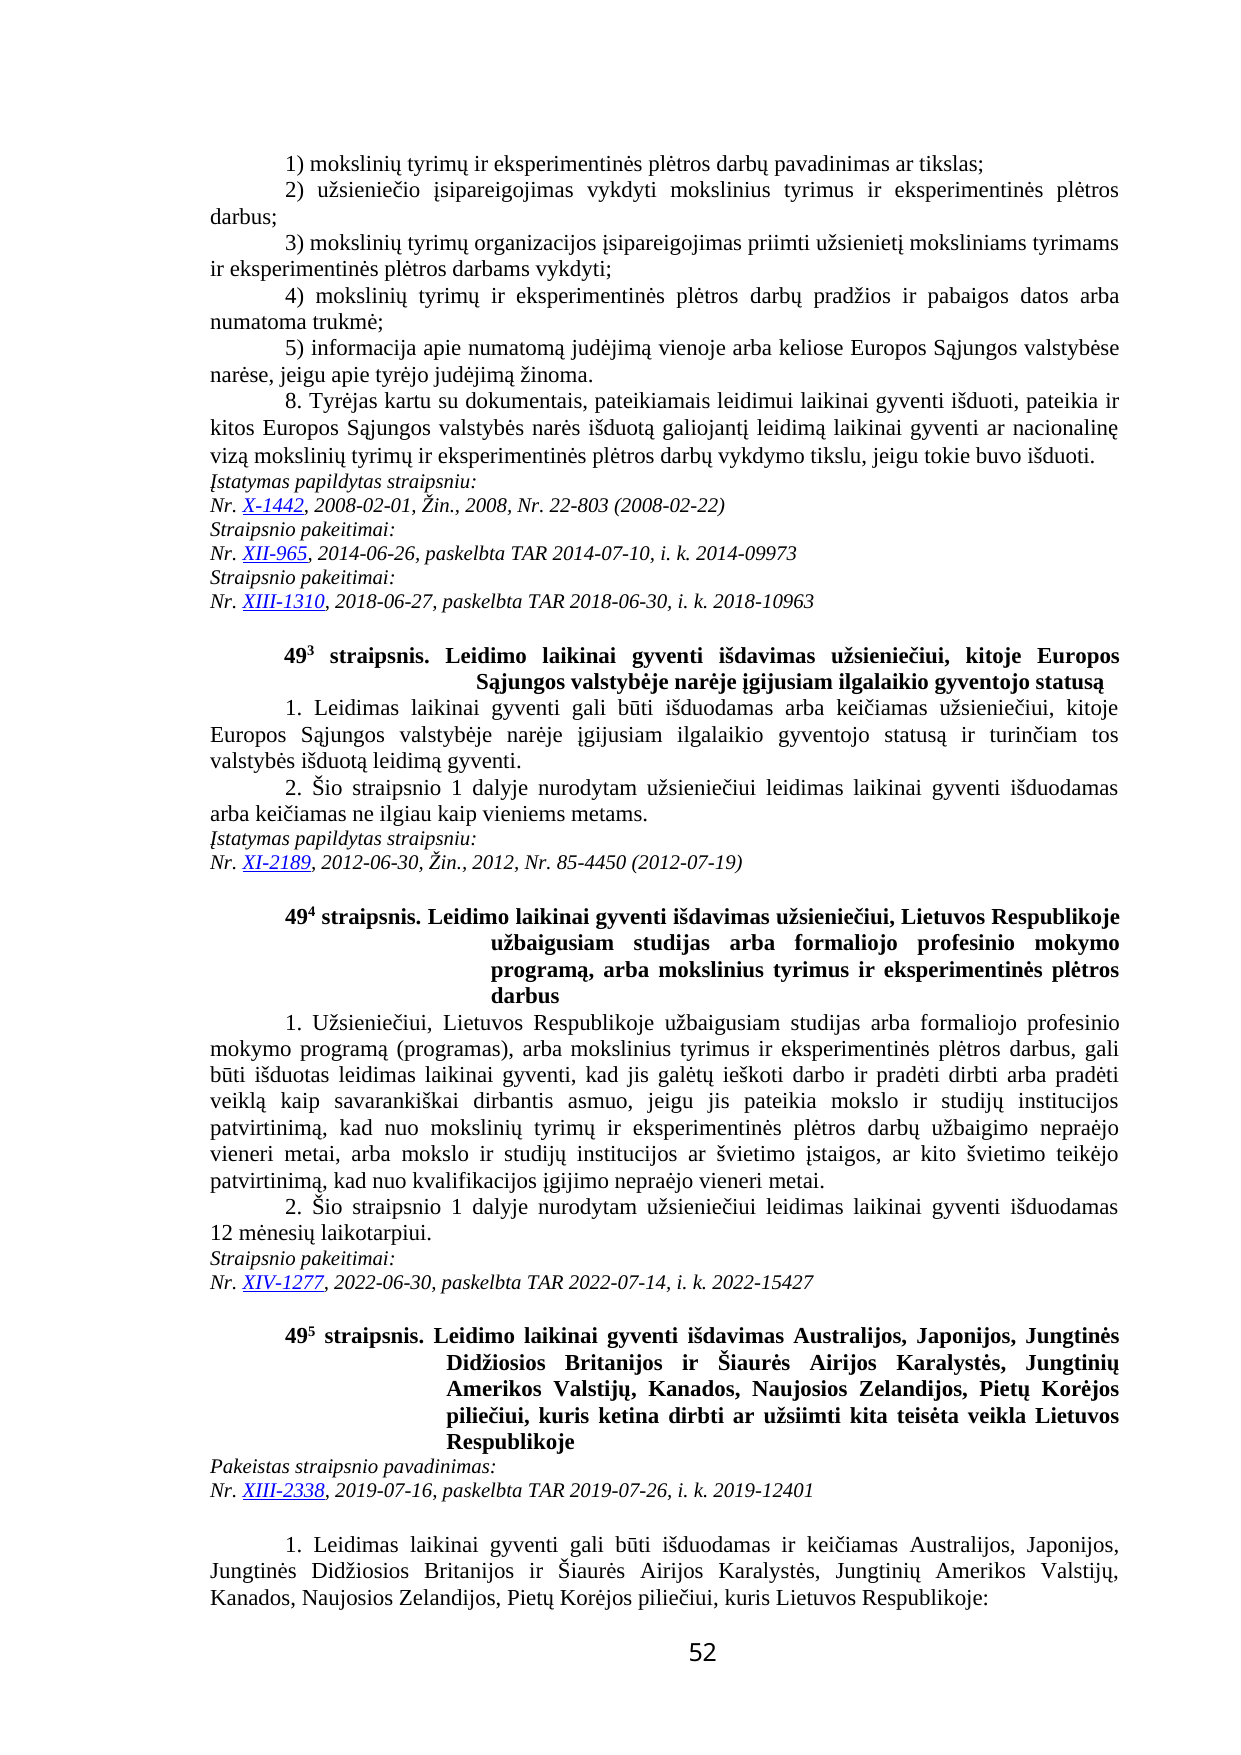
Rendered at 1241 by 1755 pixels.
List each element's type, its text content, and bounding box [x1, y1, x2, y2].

text Pakeistas straipsnio pavadinimas: [210, 1454, 1120, 1478]
text 2. Šio straipsnio 1 dalyje nurodytam užsieniečiui leidimas laikinai gyventi išduodamas arba keičiamas ne ilgiau kaip vieniems metams. [210, 773, 1120, 826]
text 3) mokslinių tyrimų organizacijos įsipareigojimas priimti užsienietį moksliniams tyrimams ir eksperimentinės plėtros darbams vykdyti; [210, 229, 1120, 282]
text Įstatymas papildytas straipsniu: [210, 469, 1120, 493]
text 494 straipsnis. Leidimo laikinai gyventi išdavimas užsieniečiui, Lietuvos Respublikoje užbaigusiam studijas arba formaliojo profesinio mokymo programą, arba mokslinius tyrimus ir eksperimentinės plėtros darbus [285, 903, 1120, 1008]
text Nr. X-1442, 2008-02-01, Žin., 2008, Nr. 22-803 (2008-02-22) [210, 493, 1120, 517]
text Nr. XIV-1277, 2022-06-30, paskelbta TAR 2022-07-14, i. k. 2022-15427 [210, 1270, 1120, 1294]
text 1) mokslinių tyrimų ir eksperimentinės plėtros darbų pavadinimas ar tikslas; [210, 150, 1120, 176]
text Nr. XII-965, 2014-06-26, paskelbta TAR 2014-07-10, i. k. 2014-09973 [210, 541, 1120, 565]
text 1. Leidimas laikinai gyventi gali būti išduodamas arba keičiamas užsieniečiui, kitoje Europos Sąjungos valstybėje narėje įgijusiam ilgalaikio gyventojo statusą ir turinčiam tos valstybės išduotą leidimą gyventi. [210, 694, 1120, 773]
text 2. Šio straipsnio 1 dalyje nurodytam užsieniečiui leidimas laikinai gyventi išduodamas 12 mėnesių laikotarpiui. [210, 1193, 1120, 1246]
text 1. Užsieniečiui, Lietuvos Respublikoje užbaigusiam studijas arba formaliojo profesinio mokymo programą (programas), arba mokslinius tyrimus ir eksperimentinės plėtros darbus, gali būti išduotas leidimas laikinai gyventi, kad jis galėtų ieškoti darbo ir pradėti dirbti arba pradėti veiklą kaip savarankiškai dirbantis asmuo, jeigu jis pateikia mokslo ir studijų institucijos patvirtinimą, kad nuo mokslinių tyrimų ir eksperimentinės plėtros darbų užbaigimo nepraėjo vieneri metai, arba mokslo ir studijų institucijos ar švietimo įstaigos, ar kito švietimo teikėjo patvirtinimą, kad nuo kvalifikacijos įgijimo nepraėjo vieneri metai. [210, 1008, 1120, 1193]
text 1. Leidimas laikinai gyventi gali būti išduodamas ir keičiamas Australijos, Japonijos, Jungtinės Didžiosios Britanijos ir Šiaurės Airijos Karalystės, Jungtinių Amerikos Valstijų, Kanados, Naujosios Zelandijos, Pietų Korėjos piliečiui, kuris Lietuvos Respublikoje: [210, 1531, 1120, 1610]
text Įstatymas papildytas straipsniu: [210, 826, 1120, 850]
text 5) informacija apie numatomą judėjimą vienoje arba keliose Europos Sąjungos valstybėse narėse, jeigu apie tyrėjo judėjimą žinoma. [210, 334, 1120, 387]
text 8. Tyrėjas kartu su dokumentais, pateikiamais leidimui laikinai gyventi išduoti, pateikia ir kitos Europos Sąjungos valstybės narės išduotą galiojantį leidimą laikinai gyventi ar nacionalinę vizą mokslinių tyrimų ir eksperimentinės plėtros darbų vykdymo tikslu, jeigu tokie buvo išduoti. [210, 387, 1120, 469]
text Straipsnio pakeitimai: [210, 517, 1120, 541]
text Nr. XIII-1310, 2018-06-27, paskelbta TAR 2018-06-30, i. k. 2018-10963 [210, 589, 1120, 613]
text Straipsnio pakeitimai: [210, 565, 1120, 589]
text 493 straipsnis. Leidimo laikinai gyventi išdavimas užsieniečiui, kitoje Europos Sąjungos valstybėje narėje įgijusiam ilgalaikio gyventojo statusą [284, 642, 1120, 694]
text 4) mokslinių tyrimų ir eksperimentinės plėtros darbų pradžios ir pabaigos datos arba numatoma trukmė; [210, 282, 1120, 334]
text Nr. XI-2189, 2012-06-30, Žin., 2012, Nr. 85-4450 (2012-07-19) [210, 850, 1120, 874]
text Straipsnio pakeitimai: [210, 1246, 1120, 1270]
text 2) užsieniečio įsipareigojimas vykdyti mokslinius tyrimus ir eksperimentinės plėtros darbus; [210, 176, 1120, 229]
text 495 straipsnis. Leidimo laikinai gyventi išdavimas Australijos, Japonijos, Jungtinės Didžiosios Britanijos ir Šiaurės Airijos Karalystės, Jungtinių Amerikos Valstijų, Kanados, Naujosios Zelandijos, Pietų Korėjos piliečiui, kuris ketina dirbti ar užsiimti kita teisėta veikla Lietuvos Respublikoje [285, 1323, 1120, 1454]
text Nr. XIII-2338, 2019-07-16, paskelbta TAR 2019-07-26, i. k. 2019-12401 [210, 1478, 1120, 1502]
